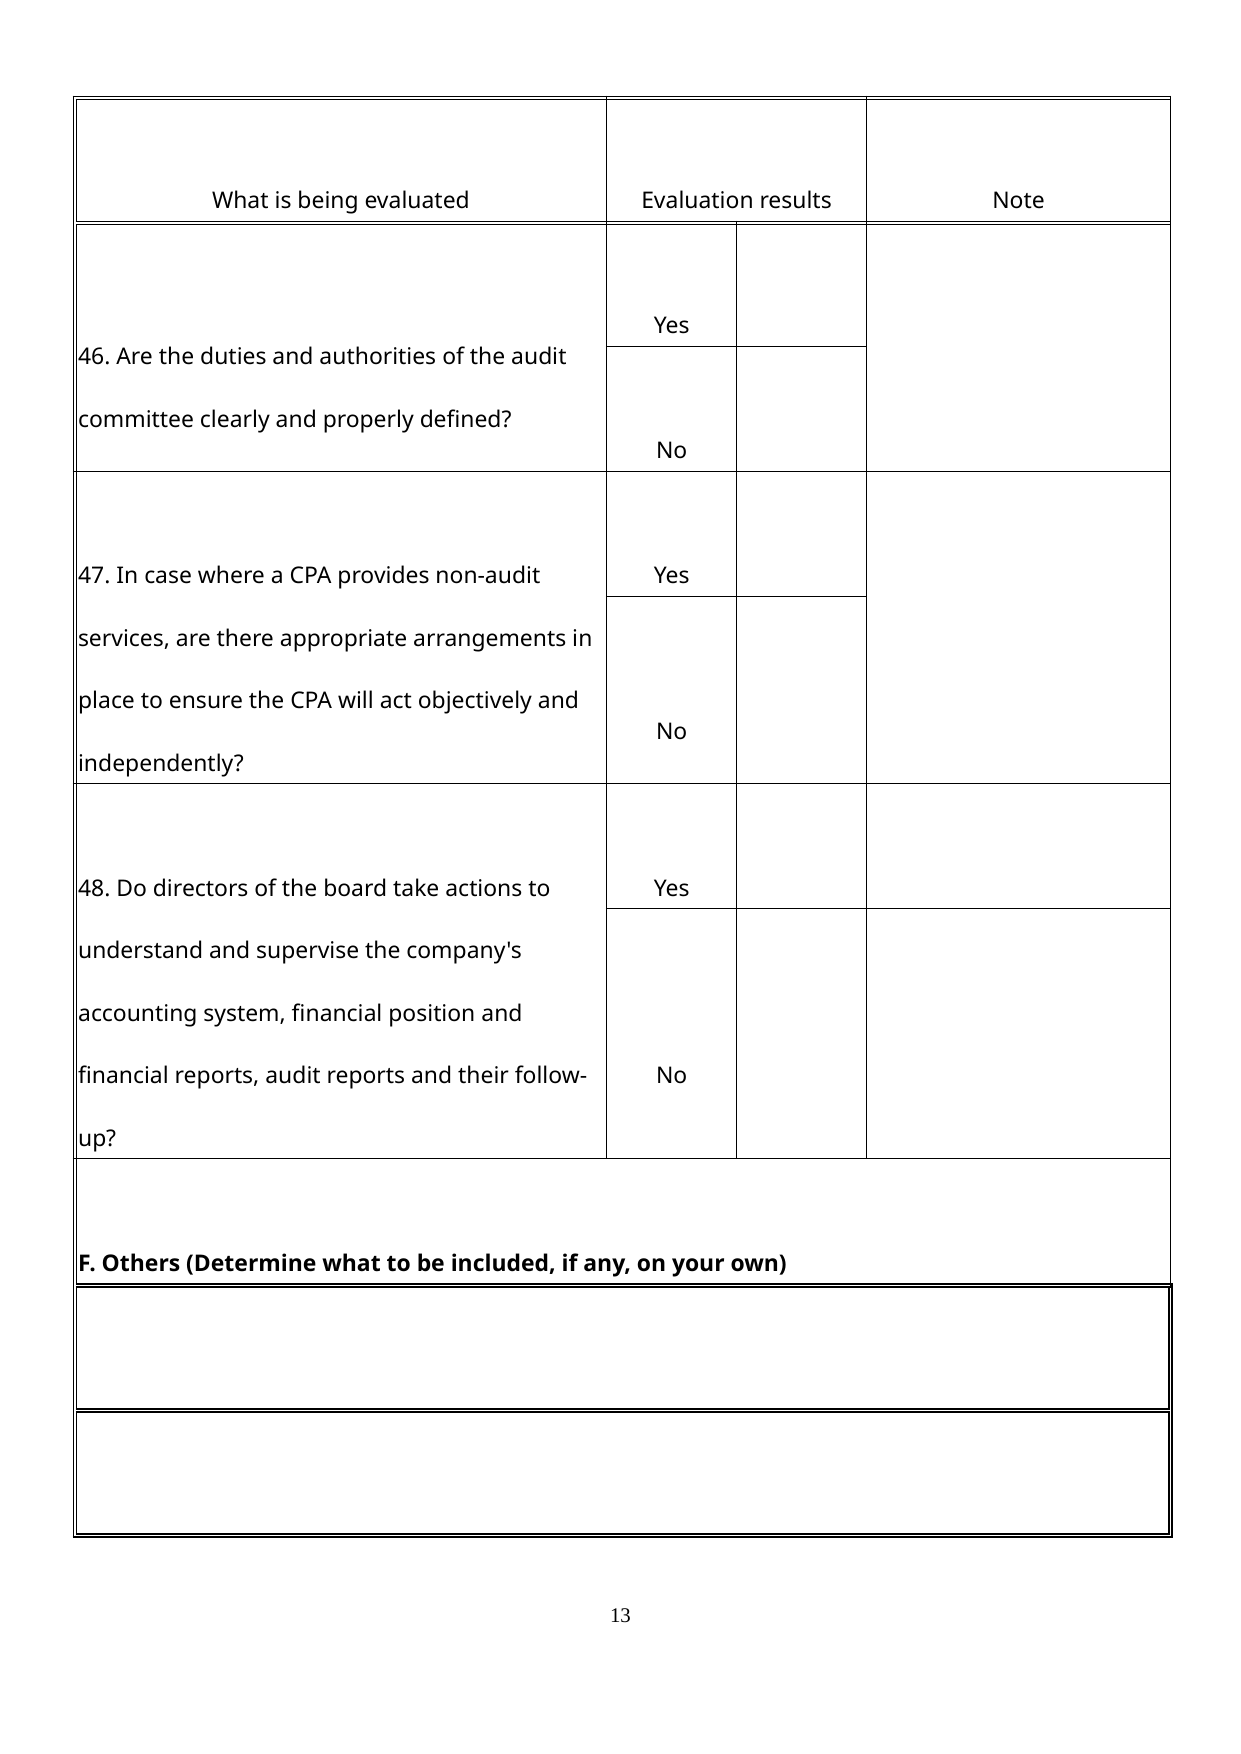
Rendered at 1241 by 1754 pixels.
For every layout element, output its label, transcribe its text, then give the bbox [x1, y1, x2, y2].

table_cell 48. Do directors of the board take actions to understand and supervise the company's accounting system, financial position and financial reports, audit reports and their follow-up? [77, 784, 606, 1158]
table_cell [737, 597, 866, 783]
table_cell 46. Are the duties and authorities of the audit committee clearly and properly defined? [77, 225, 606, 471]
table_cell [539, 1288, 618, 1408]
table_cell [77, 1288, 539, 1408]
table_cell [867, 784, 1170, 908]
table_cell [737, 909, 866, 1158]
table_cell Yes [607, 784, 736, 908]
table_cell 47. In case where a CPA provides non-audit services, are there appropriate arrangements in place to ensure the CPA will act objectively and independently? [77, 472, 606, 783]
table_cell No [607, 347, 736, 471]
table_header What is being evaluated [77, 100, 606, 221]
table_cell [618, 1288, 705, 1408]
table_cell [77, 1413, 1168, 1533]
table_cell [737, 472, 866, 596]
table_cell [737, 225, 866, 346]
table_cell [737, 784, 866, 908]
table_cell Yes [607, 225, 736, 346]
table_cell [705, 1288, 1168, 1408]
table_cell [867, 225, 1170, 471]
table_cell No [607, 597, 736, 783]
table_cell F. Others (Determine what to be included, if any, on your own) [77, 1159, 1170, 1283]
table_cell [867, 909, 1170, 1158]
table_cell No [607, 909, 736, 1158]
table_cell [737, 347, 866, 471]
table_cell [867, 472, 1170, 783]
table_header Note [867, 100, 1170, 221]
table_header Evaluation results [607, 100, 866, 221]
table_cell Yes [607, 472, 736, 596]
